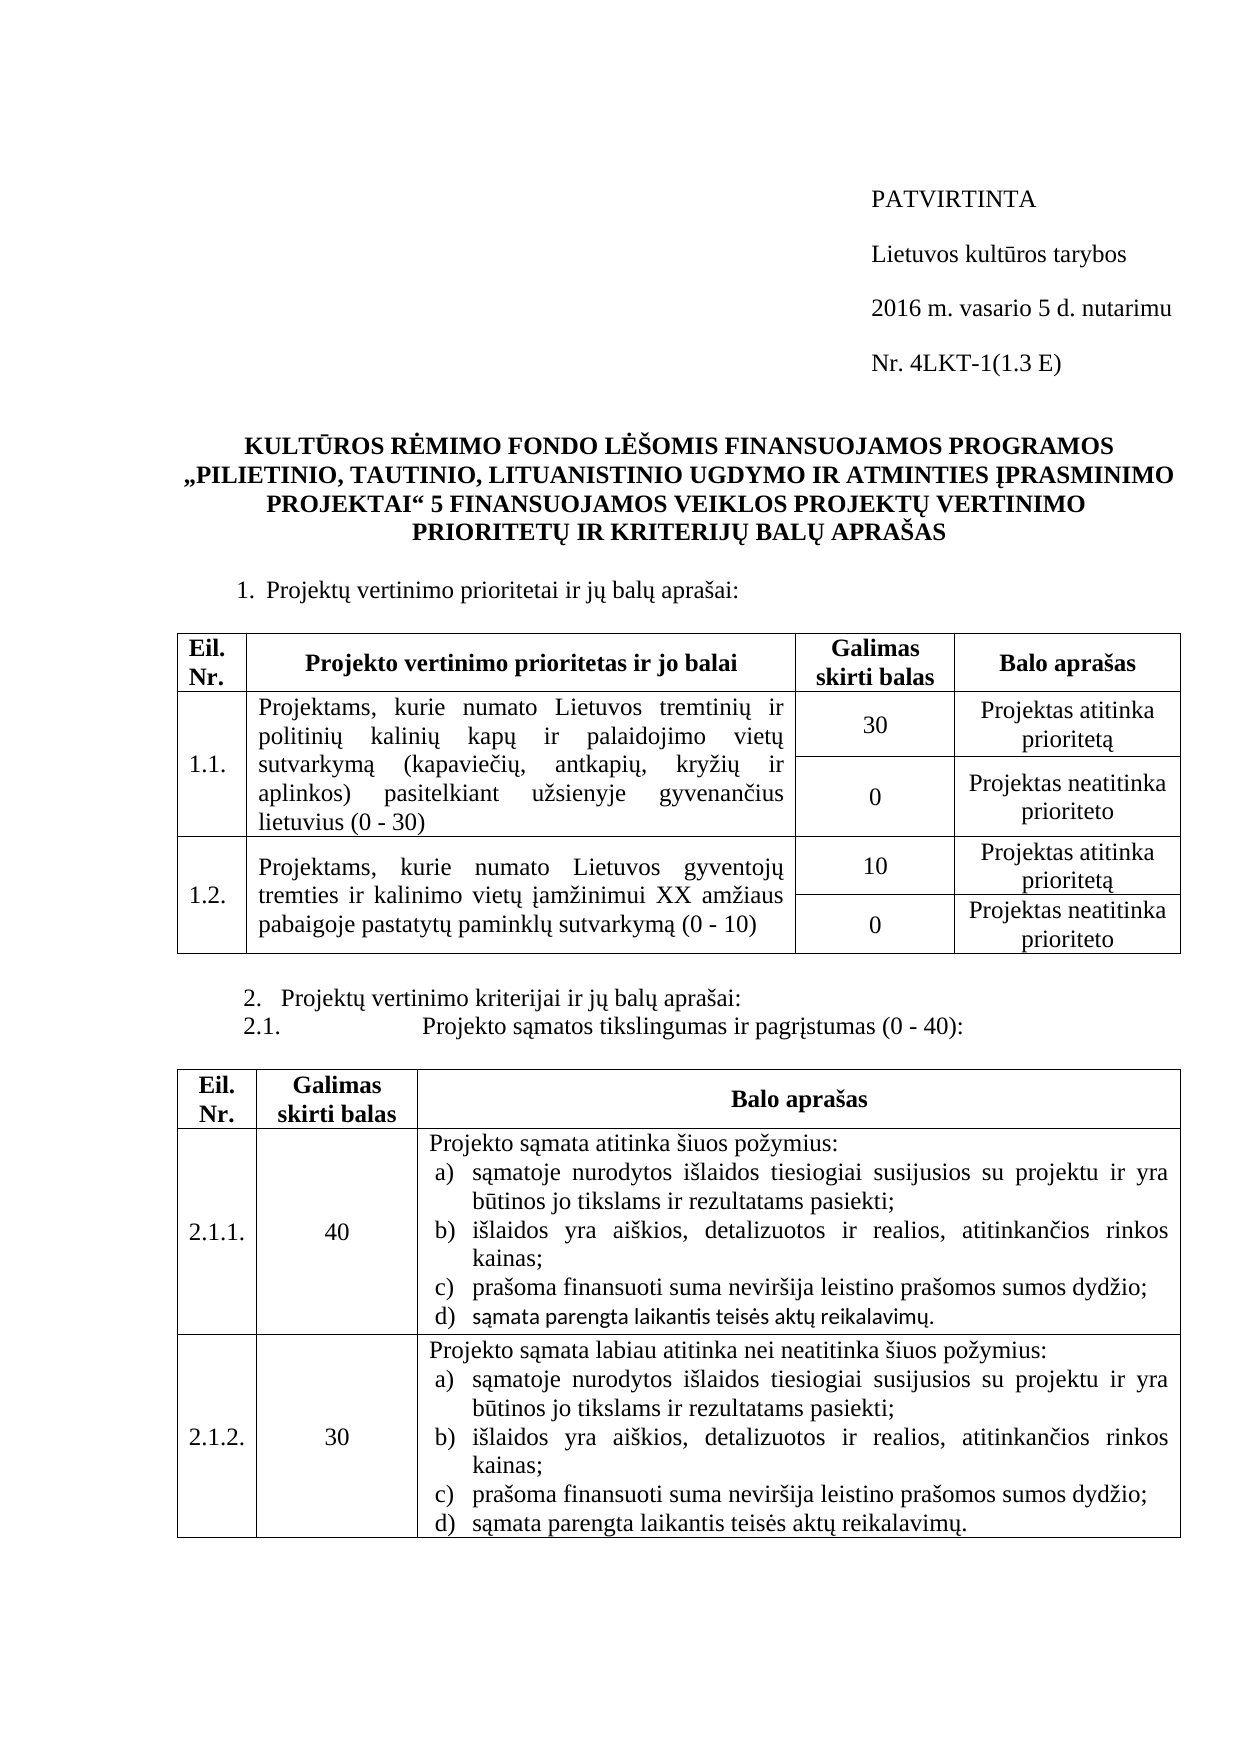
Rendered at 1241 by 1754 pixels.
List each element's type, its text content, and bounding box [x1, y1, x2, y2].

table_cell Projekto sąmata atitinka šiuos požymius: a) sąmatoje nurodytos išlaidos tiesiogiai susijusios su projektu ir yra būtinos jo tikslams ir rezultatams pasiekti; b) išlaidos yra aiškios, detalizuotos ir realios, atitinkančios rinkos kainas; c) prašoma finansuoti suma neviršija leistino prašomos sumos dydžio; d) sąmata parengta laikantis teisės aktų reikalavimų. [418, 1129, 1180, 1334]
table_header Galimas skirti balas [796, 634, 954, 691]
table_cell Projekto sąmata labiau atitinka nei neatitinka šiuos požymius: a) sąmatoje nurodytos išlaidos tiesiogiai susijusios su projektu ir yra būtinos jo tikslams ir rezultatams pasiekti; b) išlaidos yra aiškios, detalizuotos ir realios, atitinkančios rinkos kainas; c) prašoma finansuoti suma neviršija leistino prašomos sumos dydžio; d) sąmata parengta laikantis teisės aktų reikalavimų. [418, 1335, 1180, 1537]
table_cell 2.1.1. [178, 1129, 256, 1334]
text KULTŪROS RĖMIMO FONDO LĖŠOMIS FINANSUOJAMOS PROGRAMOS „PILIETINIO, TAUTINIO, LITUANISTINIO UGDYMO IR ATMINTIES ĮPRASMINIMO PROJEKTAI“ 5 FINANSUOJAMOS VEIKLOS PROJEKTŲ VERTINIMO [177, 431, 1181, 517]
text Lietuvos kultūros tarybos [177, 239, 1181, 267]
table_cell 1.2. [178, 837, 246, 953]
text 2. Projektų vertinimo kriterijai ir jų balų aprašai: [243, 983, 1181, 1011]
table_header Balo aprašas [955, 634, 1180, 691]
table_header Projekto vertinimo prioritetas ir jo balai [247, 634, 795, 691]
table_header Eil. Nr. [178, 634, 246, 691]
table_cell Projektas atitinka prioritetą [955, 837, 1180, 894]
table_cell 0 [796, 895, 954, 953]
text Nr. 4LKT-1(1.3 E) [177, 348, 1181, 377]
table_header Eil. Nr. [178, 1070, 256, 1127]
table_header Galimas skirti balas [257, 1070, 417, 1127]
text 2016 m. vasario 5 d. nutarimu [177, 293, 1181, 322]
table_cell Projektas neatitinka prioriteto [955, 895, 1180, 953]
table_cell 30 [257, 1335, 417, 1537]
table_cell 0 [796, 757, 954, 836]
table_cell 40 [257, 1129, 417, 1334]
text 2.1. Projekto sąmatos tikslingumas ir pagrįstumas (0 - 40): [243, 1011, 1181, 1040]
table_cell Projektas neatitinka prioriteto [955, 757, 1180, 836]
text PATVIRTINTA [177, 184, 1181, 213]
table_header Balo aprašas [418, 1070, 1180, 1127]
table_cell 1.1. [178, 692, 246, 836]
table_cell Projektams, kurie numato Lietuvos tremtinių ir politinių kalinių kapų ir palaidojimo vietų sutvarkymą (kapaviečių, antkapių, kryžių ir aplinkos) pasitelkiant užsienyje gyvenančius lietuvius (0 - 30) [247, 692, 795, 836]
table_cell Projektams, kurie numato Lietuvos gyventojų tremties ir kalinimo vietų įamžinimui XX amžiaus pabaigoje pastatytų paminklų sutvarkymą (0 - 10) [247, 837, 795, 953]
text PRIORITETŲ IR KRITERIJŲ BALŲ APRAŠAS [177, 517, 1181, 546]
table_cell 2.1.2. [178, 1335, 256, 1537]
text 1. Projektų vertinimo prioritetai ir jų balų aprašai: [236, 575, 1181, 604]
table_cell 10 [796, 837, 954, 894]
table_cell 30 [796, 692, 954, 756]
table_cell Projektas atitinka prioritetą [955, 692, 1180, 756]
